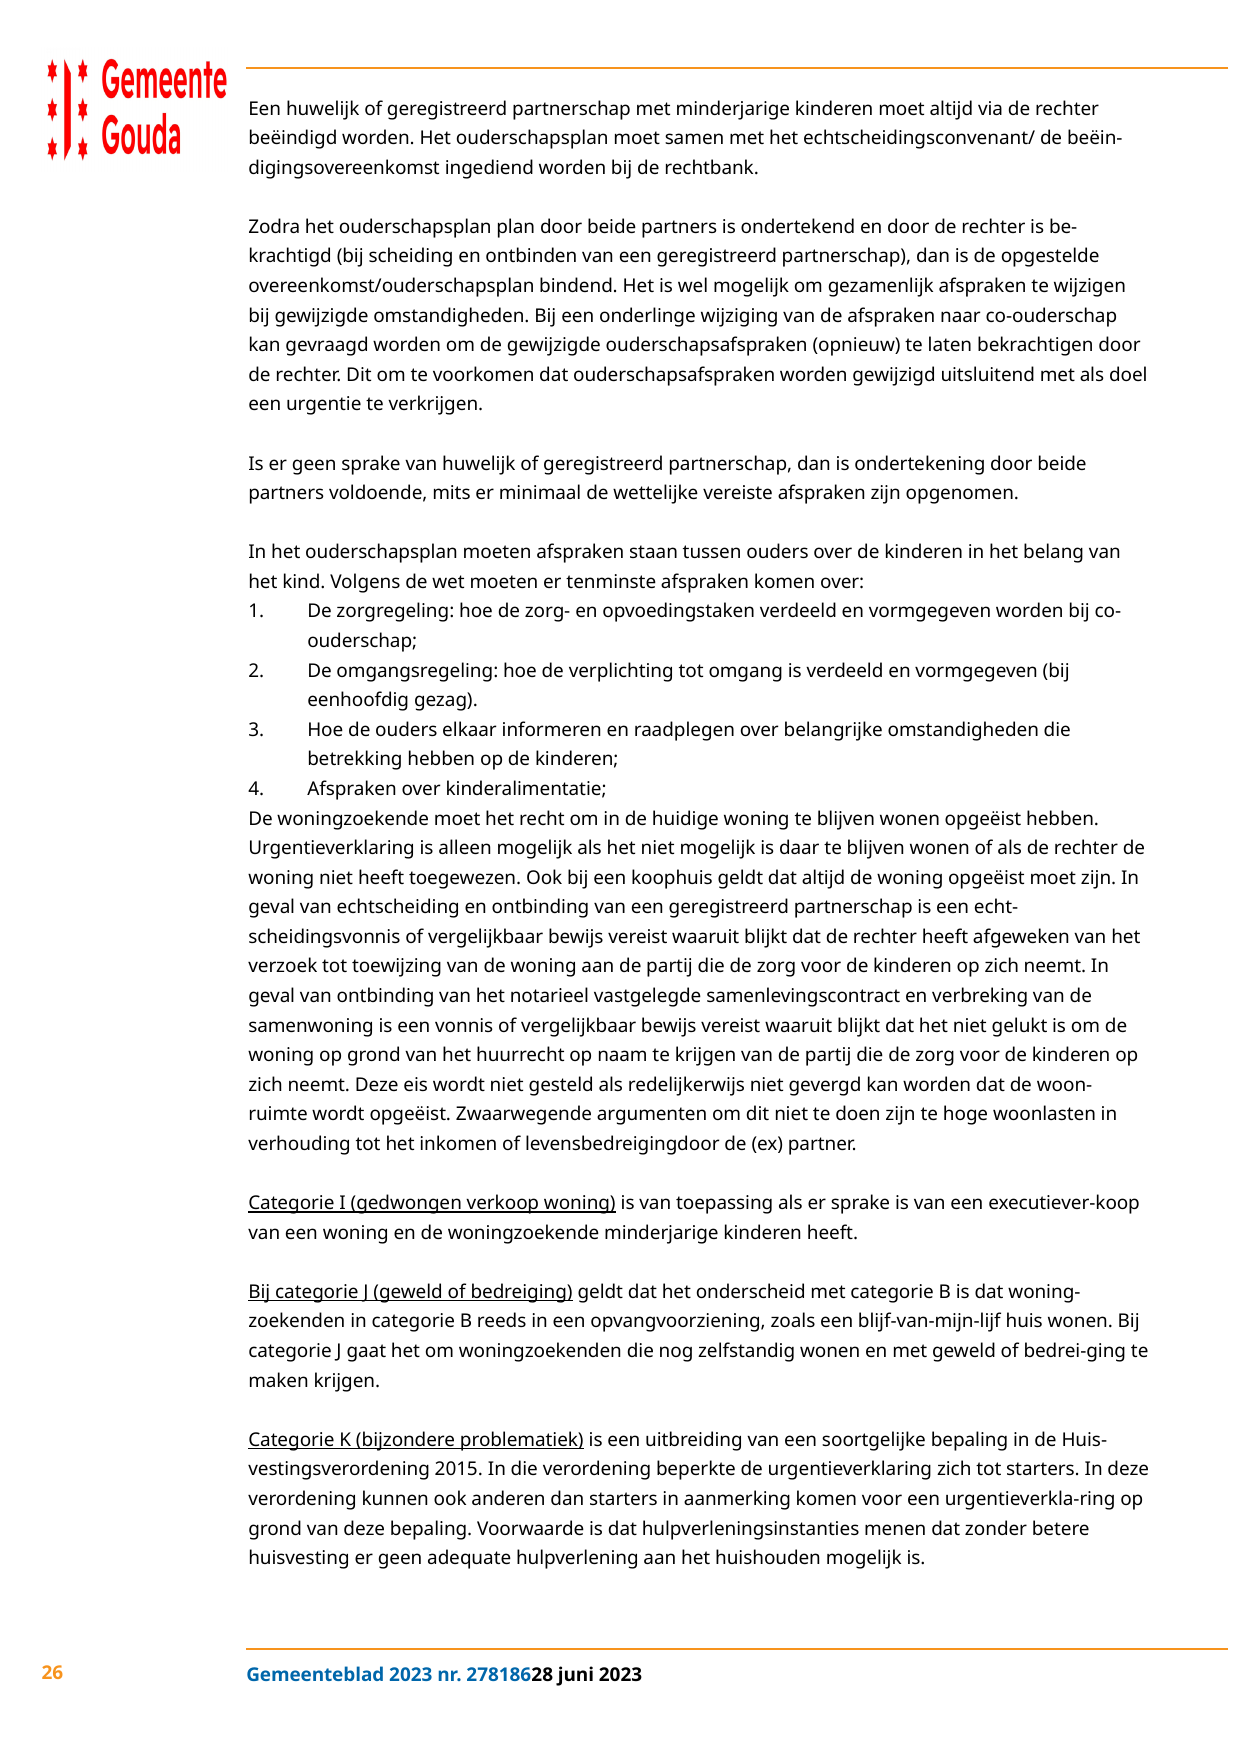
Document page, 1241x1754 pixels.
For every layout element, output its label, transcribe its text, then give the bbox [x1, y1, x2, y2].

text Categorie I (gedwongen verkoop woning) is van toepassing als er sprake is van een executiever-koop van een woning en de woningzoekende minderjarige kinderen heeft. [248, 1189, 1152, 1245]
text Categorie K (bijzondere problematiek) is een uitbreiding van een soortgelijke bepaling in de Huis-vestingsverordening 2015. In die verordening beperkte de urgentieverklaring zich tot starters. In deze verordening kunnen ook anderen dan starters in aanmerking komen voor een urgentieverkla-ring op grond van deze bepaling. Voorwaarde is dat hulpverleningsinstanties menen dat zonder betere huisvesting er geen adequate hulpverlening aan het huishouden mogelijk is. [248, 1426, 1152, 1570]
text In het ouderschapsplan moeten afspraken staan tussen ouders over de kinderen in het belang van het kind. Volgens de wet moeten er tenminste afspraken komen over: [248, 538, 1152, 594]
list Hoe de ouders elkaar informeren en raadplegen over belangrijke omstandigheden die betrekking hebben op de kinderen; [248, 716, 1152, 771]
text De woningzoekende moet het recht om in de huidige woning te blijven wonen opgeëist hebben. Urgentieverklaring is alleen mogelijk als het niet mogelijk is daar te blijven wonen of als de rechter de woning niet heeft toegewezen. Ook bij een koophuis geldt dat altijd de woning opgeëist moet zijn. In geval van echtscheiding en ontbinding van een geregistreerd partnerschap is een echt-scheidingsvonnis of vergelijkbaar bewijs vereist waaruit blijkt dat de rechter heeft afgeweken van het verzoek tot toewijzing van de woning aan de partij die de zorg voor de kinderen op zich neemt. In geval van ontbinding van het notarieel vastgelegde samenlevingscontract en verbreking van de samenwoning is een vonnis of vergelijkbaar bewijs vereist waaruit blijkt dat het niet gelukt is om de woning op grond van het huurrecht op naam te krijgen van de partij die de zorg voor de kinderen op zich neemt. Deze eis wordt niet gesteld als redelijkerwijs niet gevergd kan worden dat de woon-ruimte wordt opgeëist. Zwaarwegende argumenten om dit niet te doen zijn te hoge woonlasten in verhouding tot het inkomen of levensbedreigingdoor de (ex) partner. [248, 805, 1152, 1156]
text Is er geen sprake van huwelijk of geregistreerd partnerschap, dan is ondertekening door beide partners voldoende, mits er minimaal de wettelijke vereiste afspraken zijn opgenomen. [248, 450, 1152, 505]
list Afspraken over kinderalimentatie; [248, 775, 1152, 801]
picture [41, 47, 231, 172]
text Zodra het ouderschapsplan plan door beide partners is ondertekend en door de rechter is be-krachtigd (bij scheiding en ontbinden van een geregistreerd partnerschap), dan is de opgestelde overeenkomst/ouderschapsplan bindend. Het is wel mogelijk om gezamenlijk afspraken te wijzigen bij gewijzigde omstandigheden. Bij een onderlinge wijziging van de afspraken naar co-ouderschap kan gevraagd worden om de gewijzigde ouderschapsafspraken (opnieuw) te laten bekrachtigen door de rechter. Dit om te voorkomen dat ouderschapsafspraken worden gewijzigd uitsluitend met als doel een urgentie te verkrijgen. [248, 213, 1152, 416]
list De zorgregeling: hoe de zorg- en opvoedingstaken verdeeld en vormgegeven worden bij co-ouderschap; [248, 598, 1152, 653]
text Een huwelijk of geregistreerd partnerschap met minderjarige kinderen moet altijd via de rechter beëindigd worden. Het ouderschapsplan moet samen met het echtscheidingsconvenant/ de beëin-digingsovereenkomst ingediend worden bij de rechtbank. [248, 95, 1152, 180]
text Bij categorie J (geweld of bedreiging) geldt dat het onderscheid met categorie B is dat woning-zoekenden in categorie B reeds in een opvangvoorziening, zoals een blijf-van-mijn-lijf huis wonen. Bij categorie J gaat het om woningzoekenden die nog zelfstandig wonen en met geweld of bedrei-ging te maken krijgen. [248, 1278, 1152, 1393]
list De omgangsregeling: hoe de verplichting tot omgang is verdeeld en vormgegeven (bij eenhoofdig gezag). [248, 657, 1152, 712]
